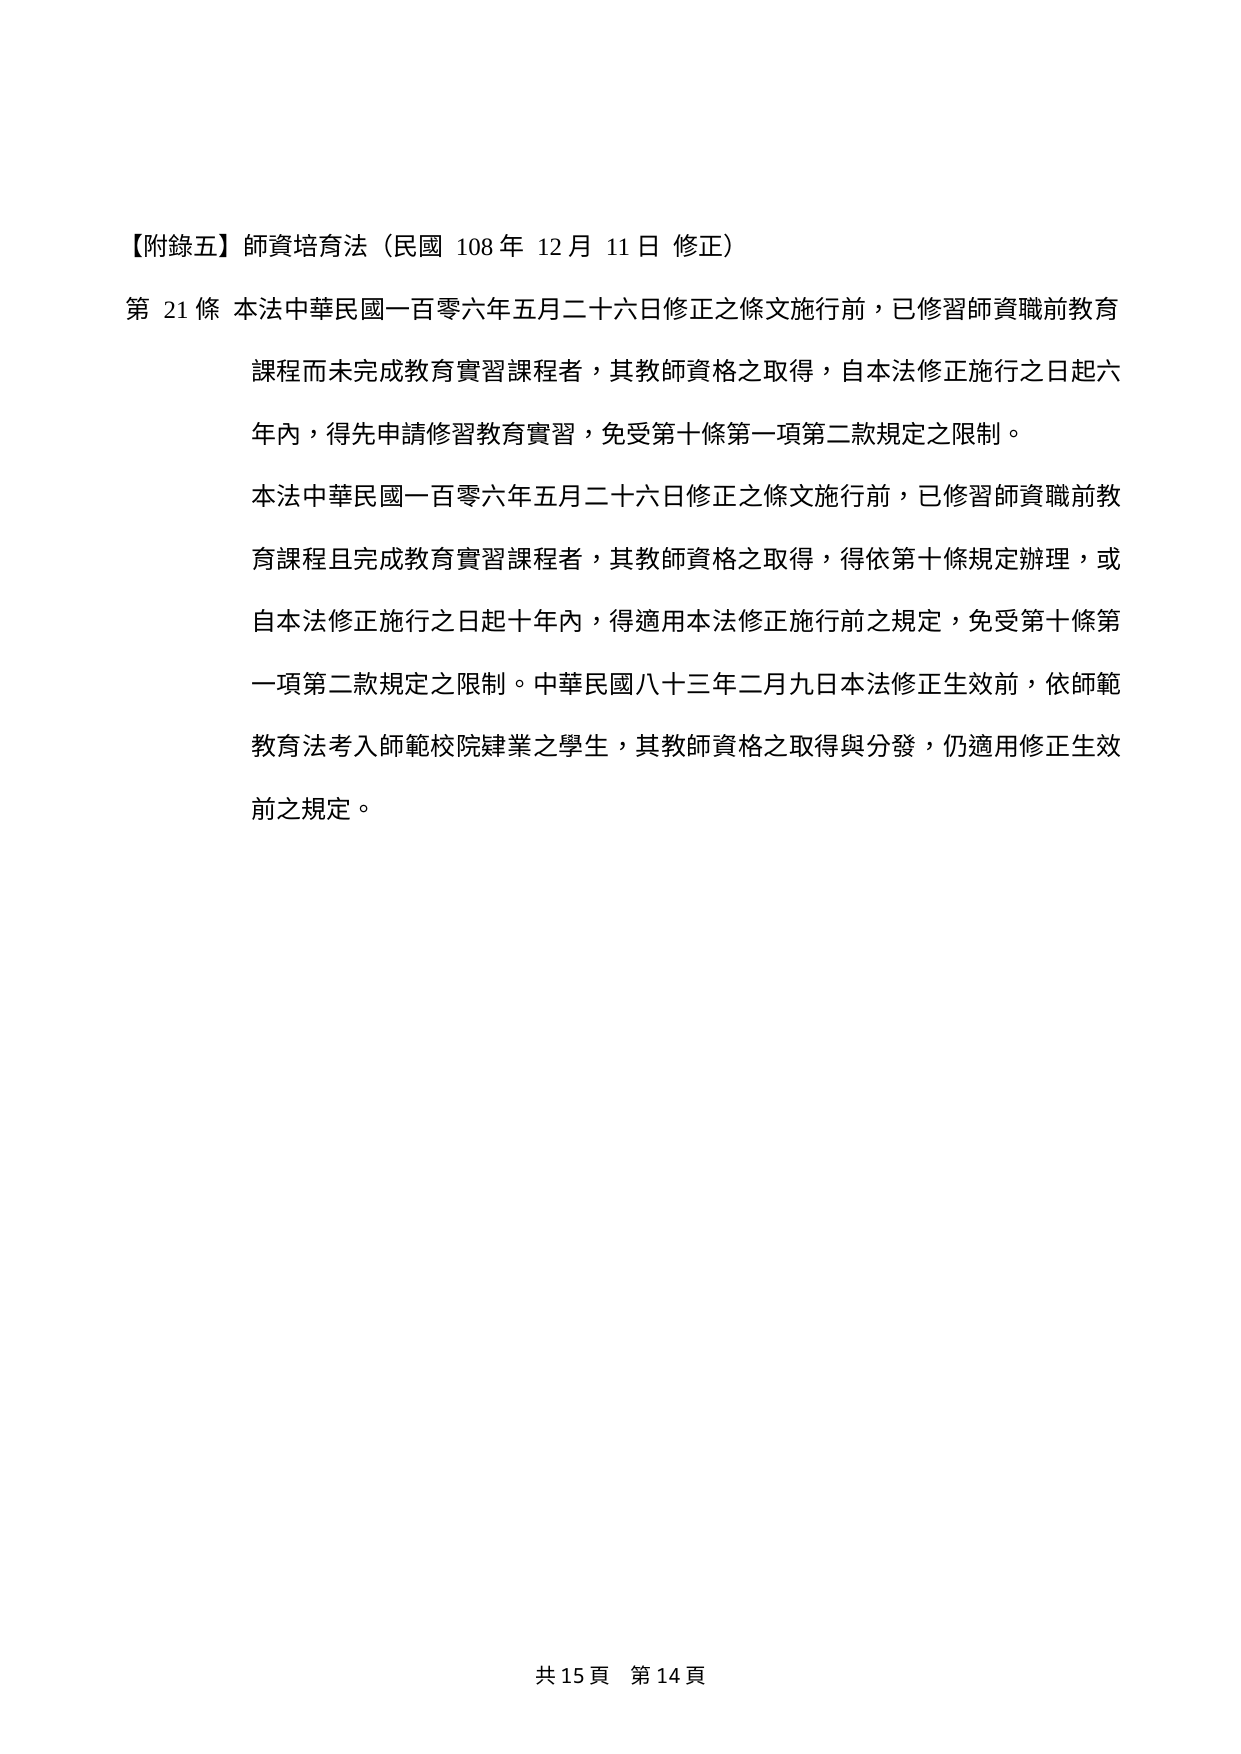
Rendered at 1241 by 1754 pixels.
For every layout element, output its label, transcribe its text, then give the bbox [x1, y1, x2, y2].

text 【附錄五】師資培育法（民國 108 年 12 月 11 日 修正） [118, 203, 1122, 266]
text 本法中華民國一百零六年五月二十六日修正之條文施行前，已修習師資職前教育課程且完成教育實習課程者，其教師資格之取得，得依第十條規定辦理，或自本法修正施行之日起十年內，得適用本法修正施行前之規定，免受第十條第一項第二款規定之限制。中華民國八十三年二月九日本法修正生效前，依師範教育法考入師範校院肄業之學生，其教師資格之取得與分發，仍適用修正生效前之規定。 [251, 453, 1122, 828]
text 第 21 條 本法中華民國一百零六年五月二十六日修正之條文施行前，已修習師資職前教育課程而未完成教育實習課程者，其教師資格之取得，自本法修正施行之日起六年內，得先申請修習教育實習，免受第十條第一項第二款規定之限制。 [118, 266, 1122, 453]
